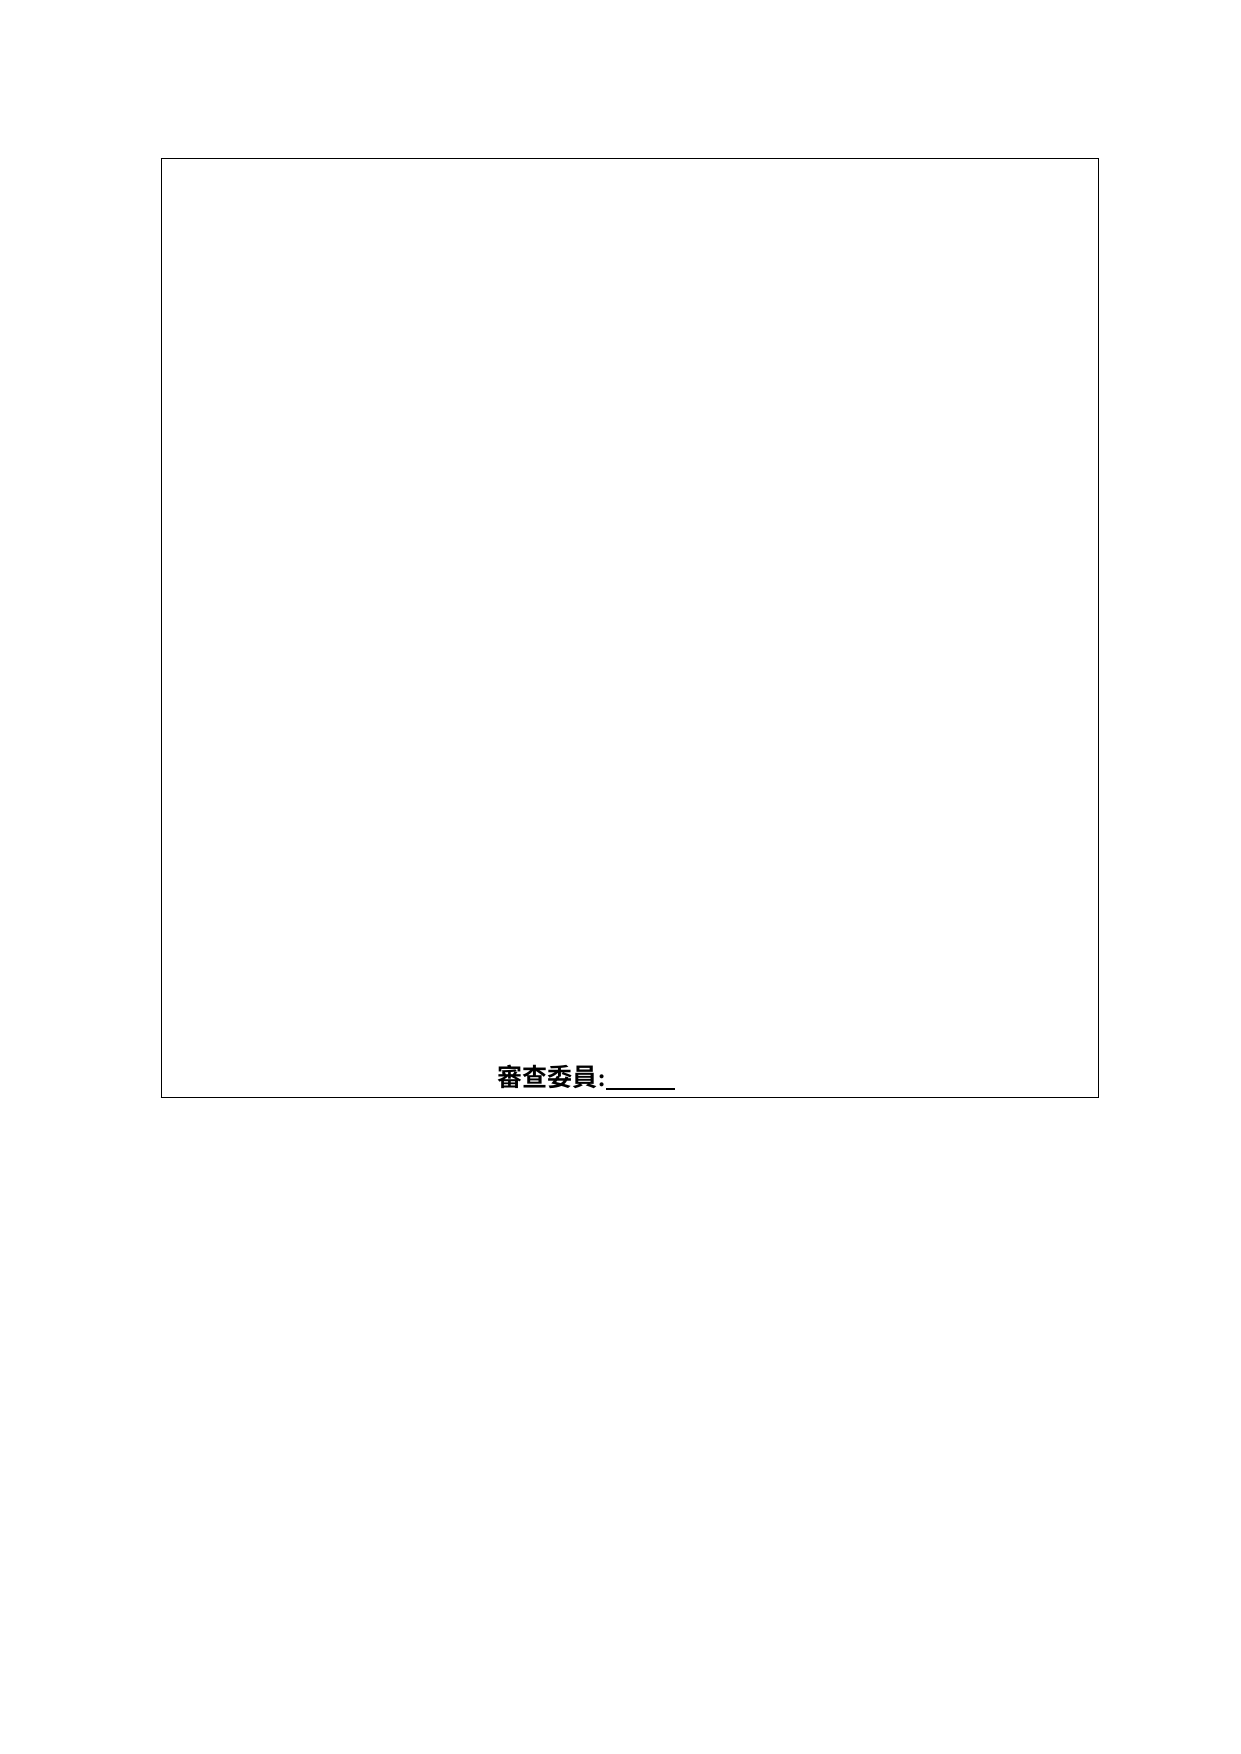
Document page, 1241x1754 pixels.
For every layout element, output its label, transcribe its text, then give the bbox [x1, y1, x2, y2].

table_cell 審查委員: [162, 159, 1098, 1097]
